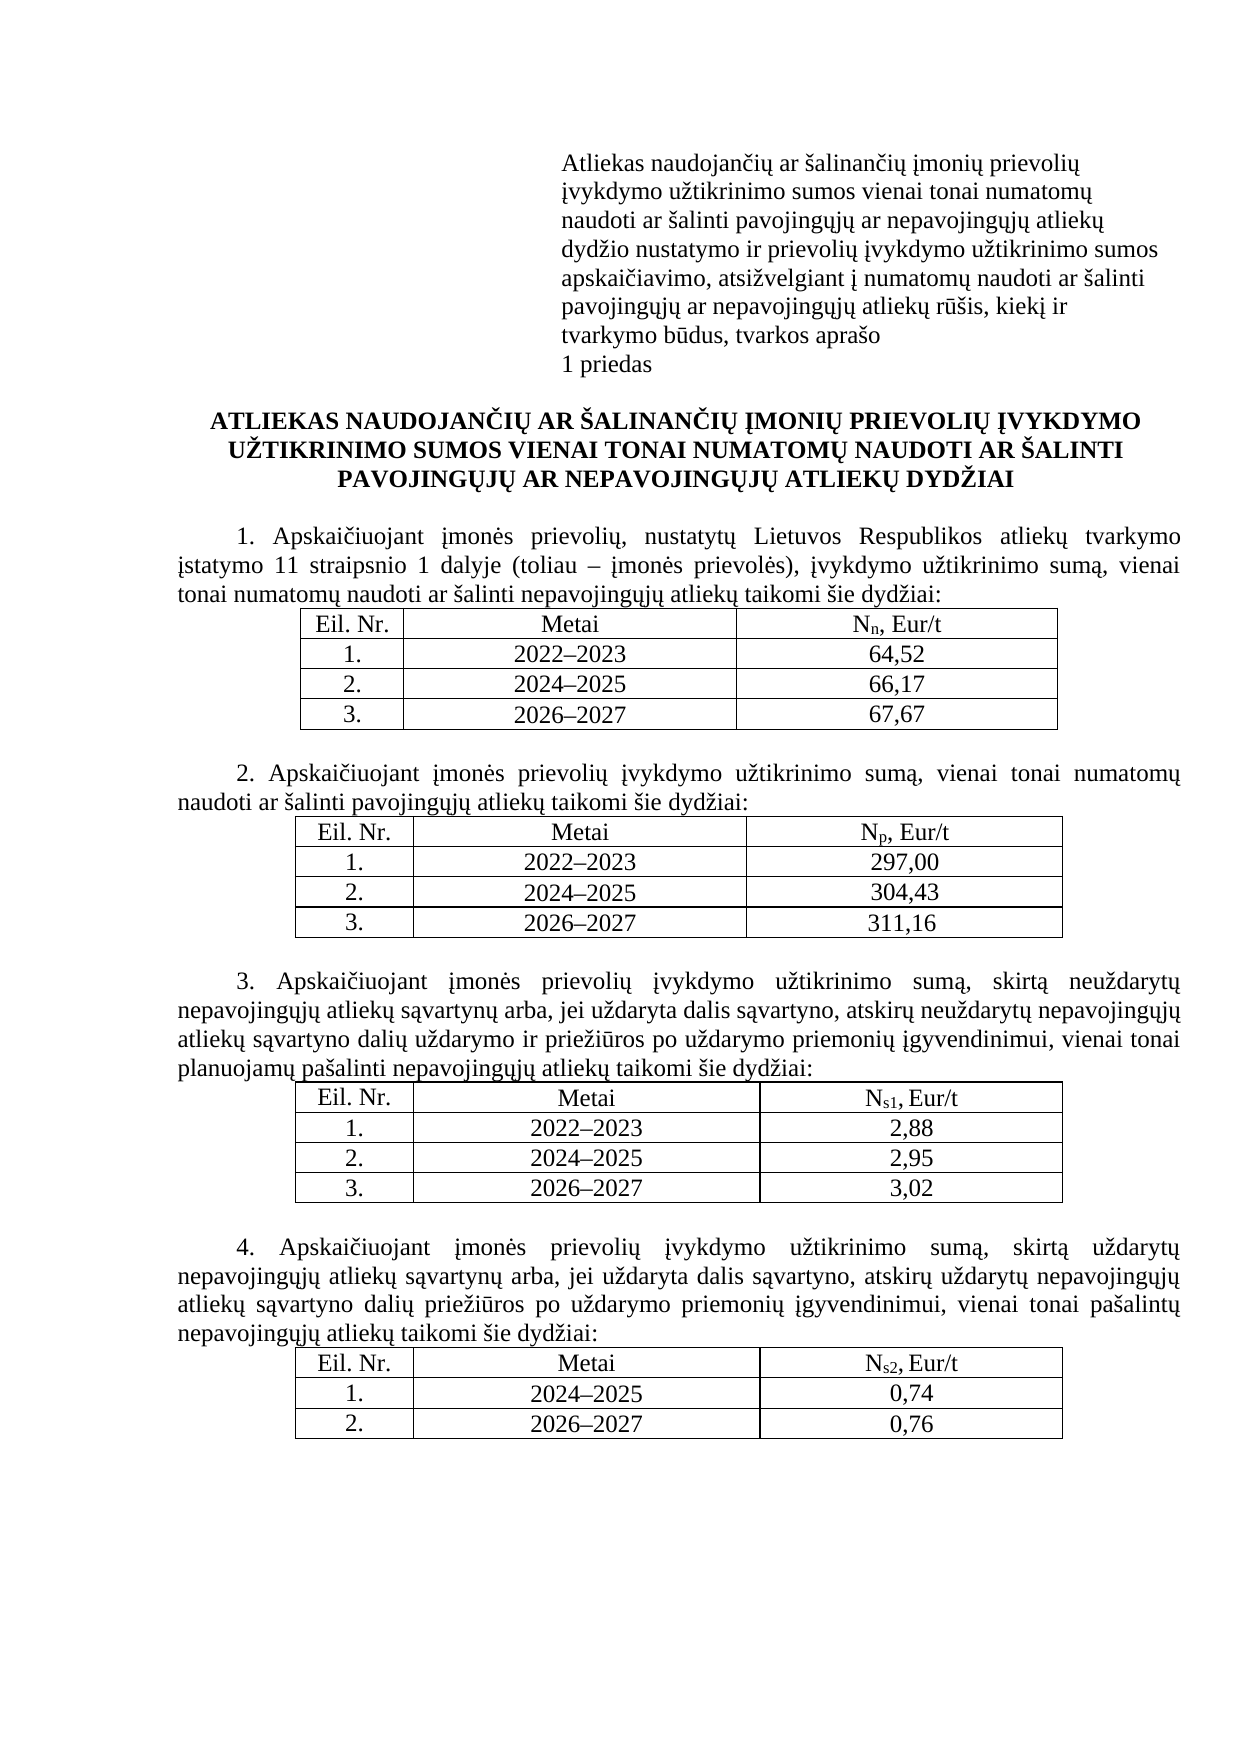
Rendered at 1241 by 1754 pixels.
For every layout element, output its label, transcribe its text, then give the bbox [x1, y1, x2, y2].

text ATLIEKAS NAUDOJANČIŲ AR ŠALINANČIŲ ĮMONIŲ PRIEVOLIŲ ĮVYKDYMO [177, 406, 1181, 435]
table_cell 2,95 [761, 1143, 1062, 1172]
text 1. Apskaičiuojant įmonės prievolių, nustatytų Lietuvos Respublikos atliekų tvarkymo įstatymo 11 straipsnio 1 dalyje (toliau – įmonės prievolės), įvykdymo užtikrinimo sumą, vienai tonai numatomų naudoti ar šalinti nepavojingųjų atliekų taikomi šie dydžiai: [177, 521, 1181, 608]
table_cell 0,74 [761, 1378, 1062, 1407]
text įvykdymo užtikrinimo sumos vienai tonai numatomų [177, 176, 1181, 205]
table_cell 67,67 [737, 699, 1057, 728]
table_cell 2. [296, 1409, 413, 1438]
text dydžio nustatymo ir prievolių įvykdymo užtikrinimo sumos [177, 234, 1181, 263]
text 3. Apskaičiuojant įmonės prievolių įvykdymo užtikrinimo sumą, skirtą neuždarytų nepavojingųjų atliekų sąvartynų arba, jei uždaryta dalis sąvartyno, atskirų neuždarytų nepavojingųjų atliekų sąvartyno dalių uždarymo ir priežiūros po uždarymo priemonių įgyvendinimui, vienai tonai planuojamų pašalinti nepavojingųjų atliekų taikomi šie dydžiai: [177, 966, 1181, 1081]
table_cell 1. [296, 847, 413, 876]
table_header Ns2, Eur/t [761, 1348, 1062, 1377]
text pavojingųjų ar nepavojingųjų atliekų rūšis, kiekį ir [177, 291, 1181, 320]
table_cell 304,43 [747, 877, 1062, 906]
table_header Ns1, Eur/t [761, 1083, 1062, 1112]
text PAVOJINGŲJŲ AR NEPAVOJINGŲJŲ ATLIEKŲ DYDŽIAI [177, 464, 1181, 493]
table_header Eil. Nr. [296, 1083, 413, 1112]
table_cell 2024–2025 [404, 669, 736, 698]
table_cell 2024–2025 [414, 877, 746, 906]
table_cell 2,88 [761, 1113, 1062, 1142]
table_cell 3. [296, 1173, 413, 1202]
table_header Metai [404, 609, 736, 638]
table_cell 1. [296, 1378, 413, 1407]
text Atliekas naudojančių ar šalinančių įmonių prievolių [177, 148, 1181, 176]
table_cell 2022–2023 [414, 1113, 759, 1142]
table_cell 0,76 [761, 1409, 1062, 1438]
table_cell 2026–2027 [414, 1173, 759, 1202]
table_header Metai [414, 1083, 759, 1112]
table_cell 311,16 [747, 908, 1062, 937]
table_cell 2022–2023 [414, 847, 746, 876]
table_cell 2024–2025 [414, 1143, 759, 1172]
text apskaičiavimo, atsižvelgiant į numatomų naudoti ar šalinti [177, 263, 1181, 291]
text 2. Apskaičiuojant įmonės prievolių įvykdymo užtikrinimo sumą, vienai tonai numatomų naudoti ar šalinti pavojingųjų atliekų taikomi šie dydžiai: [177, 758, 1181, 816]
table_cell 3. [301, 699, 403, 728]
table_cell 2. [296, 1143, 413, 1172]
text 4. Apskaičiuojant įmonės prievolių įvykdymo užtikrinimo sumą, skirtą uždarytų nepavojingųjų atliekų sąvartynų arba, jei uždaryta dalis sąvartyno, atskirų uždarytų nepavojingųjų atliekų sąvartyno dalių priežiūros po uždarymo priemonių įgyvendinimui, vienai tonai pašalintų nepavojingųjų atliekų taikomi šie dydžiai: [177, 1232, 1181, 1347]
table_cell 1. [296, 1113, 413, 1142]
table_cell 2. [301, 669, 403, 698]
table_cell 3. [296, 908, 413, 937]
table_header Metai [414, 1348, 759, 1377]
text naudoti ar šalinti pavojingųjų ar nepavojingųjų atliekų [177, 205, 1181, 234]
table_cell 297,00 [747, 847, 1062, 876]
table_cell 64,52 [737, 639, 1057, 668]
table_cell 3,02 [761, 1173, 1062, 1202]
table_header Nn, Eur/t [737, 609, 1057, 638]
table_cell 66,17 [737, 669, 1057, 698]
table_header Np, Eur/t [747, 817, 1062, 846]
text UŽTIKRINIMO SUMOS VIENAI TONAI NUMATOMŲ NAUDOTI AR ŠALINTI [177, 435, 1181, 464]
text tvarkymo būdus, tvarkos aprašo [177, 320, 1181, 349]
table_cell 2. [296, 877, 413, 906]
table_header Eil. Nr. [296, 817, 413, 846]
table_header Eil. Nr. [296, 1348, 413, 1377]
table_header Metai [414, 817, 746, 846]
table_cell 2022–2023 [404, 639, 736, 668]
text 1 priedas [177, 349, 1181, 378]
table_cell 1. [301, 639, 403, 668]
table_cell 2026–2027 [404, 699, 736, 728]
table_cell 2024–2025 [414, 1378, 759, 1407]
table_cell 2026–2027 [414, 1409, 759, 1438]
table_cell 2026–2027 [414, 908, 746, 937]
table_header Eil. Nr. [301, 609, 403, 638]
